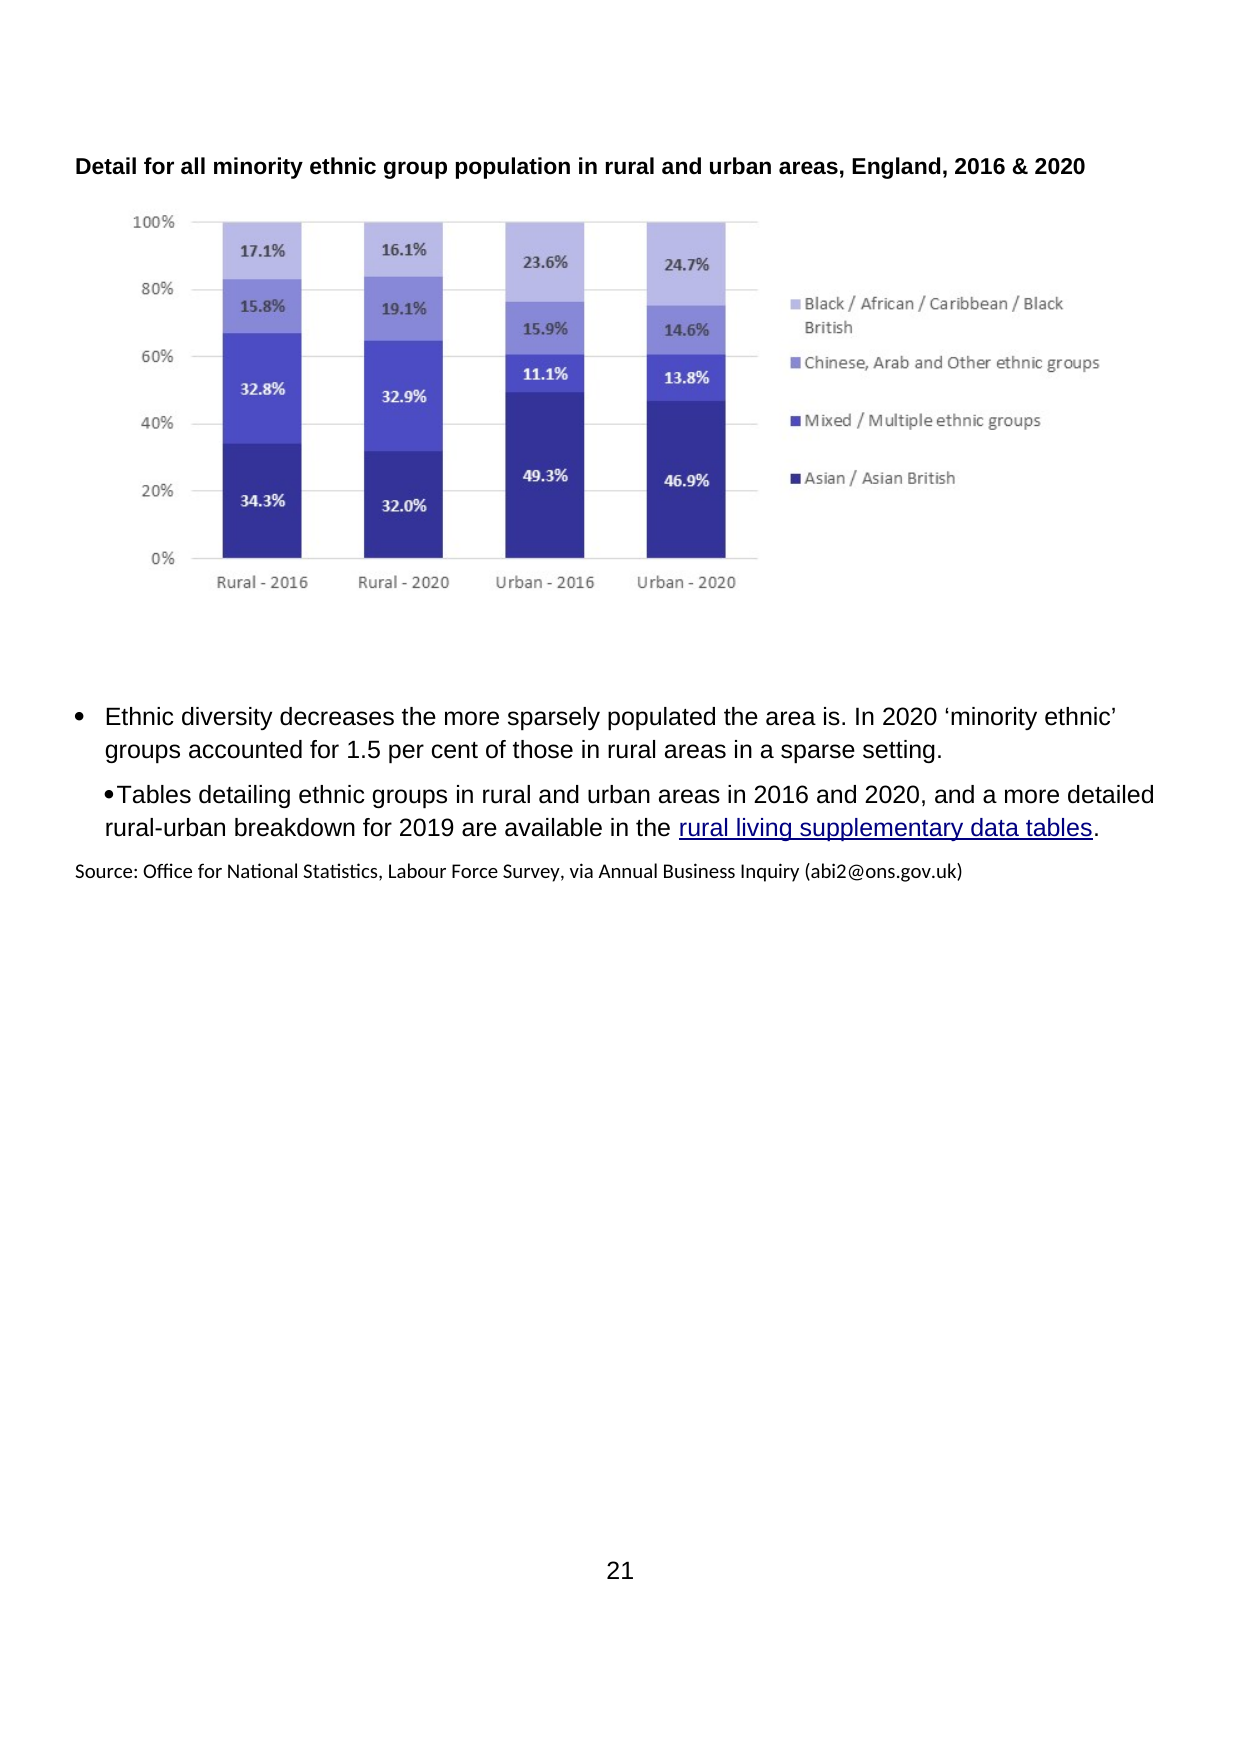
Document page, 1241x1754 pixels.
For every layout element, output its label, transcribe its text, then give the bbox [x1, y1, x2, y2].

text Source: Office for National Statistics, Labour Force Survey, via Annual Business Inquiry (abi2@ons.gov.uk) [75, 858, 1165, 884]
list Ethnic diversity decreases the more sparsely populated the area is. In 2020 ‘minority ethnic’ groups accounted for 1.5 per cent of those in rural areas in a sparse setting. [75, 702, 1165, 763]
list Tables detailing ethnic groups in rural and urban areas in 2016 and 2020, and a more detailed rural-urban breakdown for 2019 are available in the rural living supplementary data tables. [104, 780, 1165, 842]
text Detail for all minority ethnic group population in rural and urban areas, England, 2016 & 2020 [75, 153, 1165, 179]
